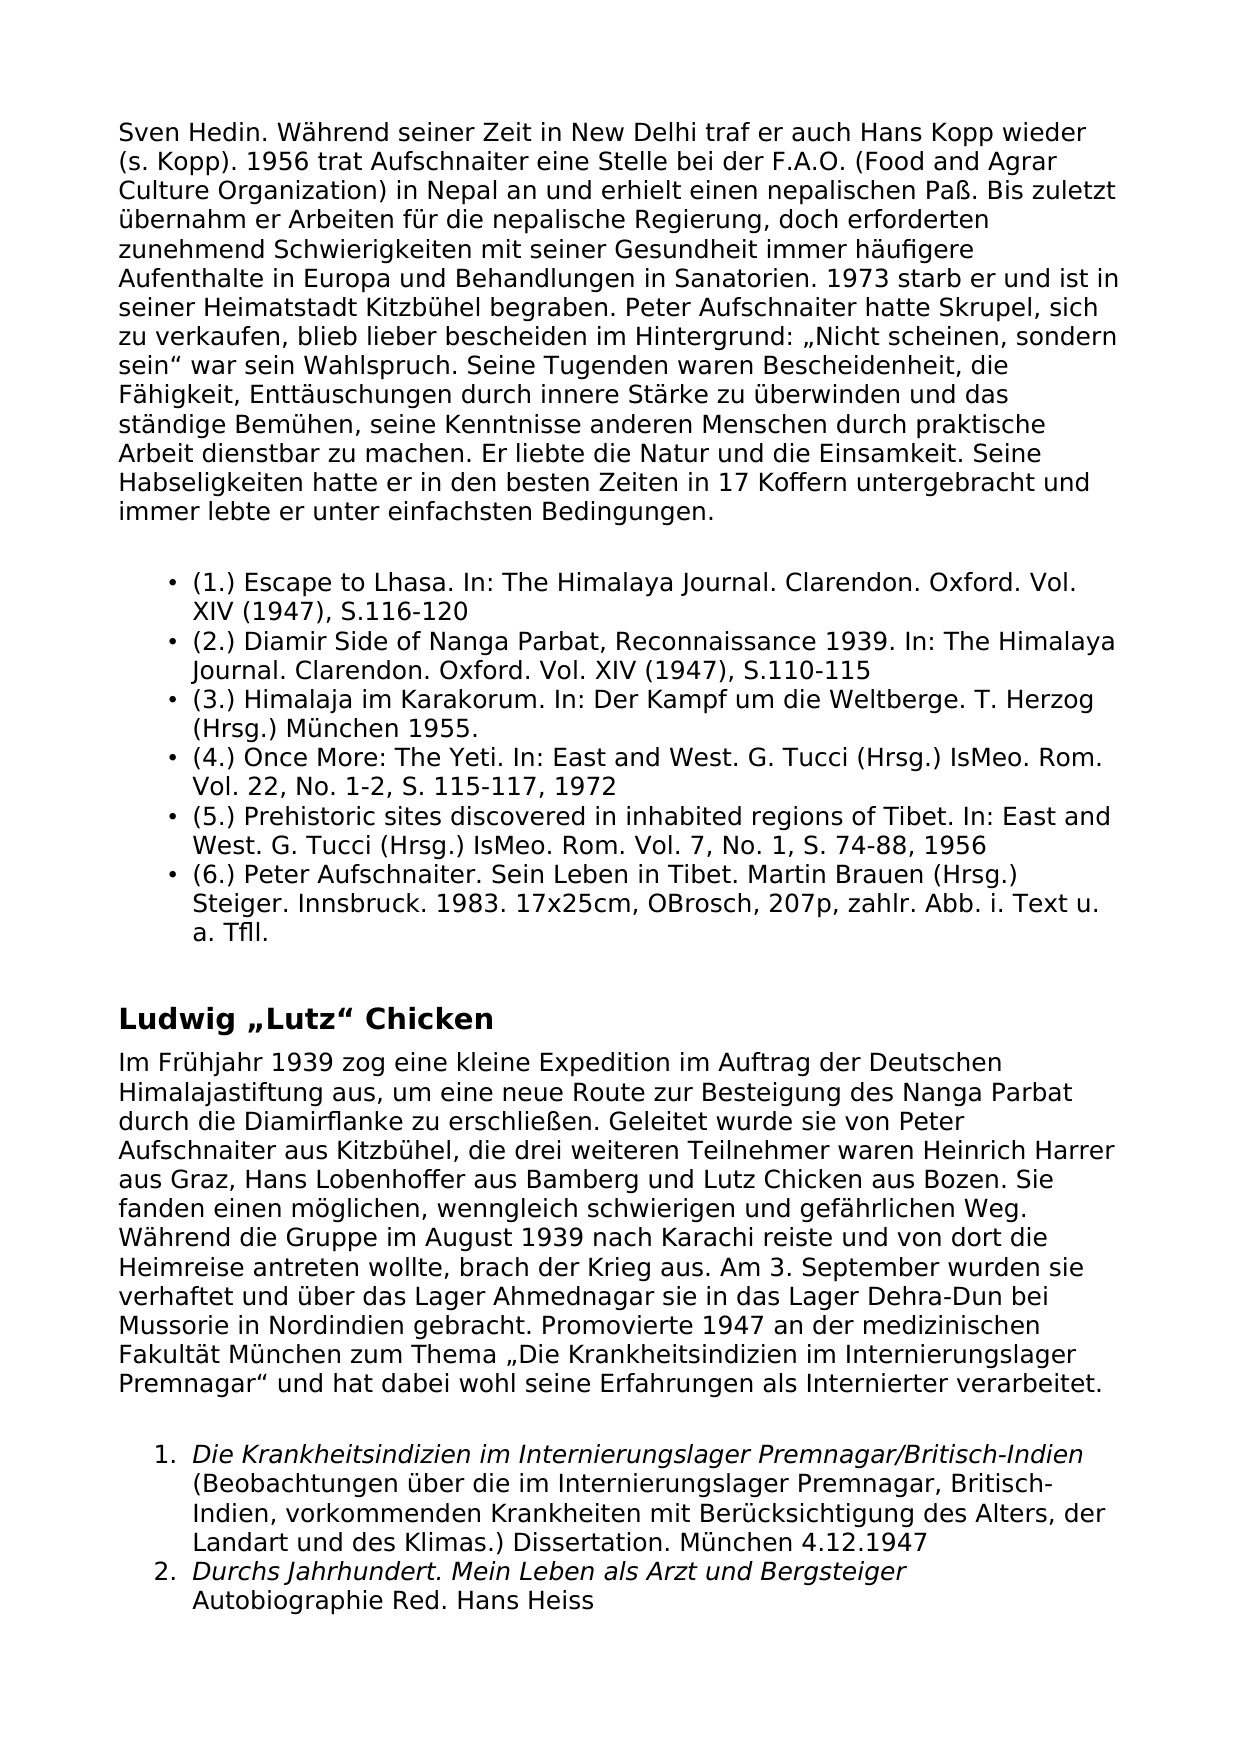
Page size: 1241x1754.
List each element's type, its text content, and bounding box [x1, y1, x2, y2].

list (6.) Peter Aufschnaiter. Sein Leben in Tibet. Martin Brauen (Hrsg.) Steiger. Innsbruck. 1983. 17x25cm, OBrosch, 207p, zahlr. Abb. i. Text u. a. Tfll. [177, 860, 1122, 948]
list (3.) Himalaja im Karakorum. In: Der Kampf um die Weltberge. T. Herzog (Hrsg.) München 1955. [177, 685, 1122, 743]
list Die Krankheitsindizien im Internierungslager Premnagar/Britisch-Indien (Beobachtungen über die im Internierungslager Premnagar, Britisch-Indien, vorkommenden Krankheiten mit Berücksichtigung des Alters, der Landart und des Klimas.) Dissertation. München 4.12.1947 [177, 1441, 1122, 1557]
list (5.) Prehistoric sites discovered in inhabited regions of Tibet. In: East and West. G. Tucci (Hrsg.) IsMeo. Rom. Vol. 7, No. 1, S. 74-88, 1956 [177, 802, 1122, 860]
list Durchs Jahrhundert. Mein Leben als Arzt und Bergsteiger Autobiographie Red. Hans Heiss [177, 1557, 1122, 1616]
list (1.) Escape to Lhasa. In: The Himalaya Journal. Clarendon. Oxford. Vol. XIV (1947), S.116-120 [177, 568, 1122, 627]
text Sven Hedin. Während seiner Zeit in New Delhi traf er auch Hans Kopp wieder (s. Kopp). 1956 trat Aufschnaiter eine Stelle bei der F.A.O. (Food and Agrar Culture Organization) in Nepal an und erhielt einen nepalischen Paß. Bis zuletzt übernahm er Arbeiten für die nepalische Regierung, doch erforderten zunehmend Schwierigkeiten mit seiner Gesundheit immer häufigere Aufenthalte in Europa und Behandlungen in Sanatorien. 1973 starb er und ist in seiner Heimatstadt Kitzbühel begraben. Peter Aufschnaiter hatte Skrupel, sich zu verkaufen, blieb lieber bescheiden im Hintergrund: „Nicht scheinen, sondern sein“ war sein Wahlspruch. Seine Tugenden waren Bescheidenheit, die Fähigkeit, Enttäuschungen durch innere Stärke zu überwinden und das ständige Bemühen, seine Kenntnisse anderen Menschen durch praktische Arbeit dienstbar zu machen. Er liebte die Natur und die Einsamkeit. Seine Habseligkeiten hatte er in den besten Zeiten in 17 Koffern untergebracht und immer lebte er unter einfachsten Bedingungen. [118, 118, 1122, 526]
list (2.) Diamir Side of Nanga Parbat, Reconnaissance 1939. In: The Himalaya Journal. Clarendon. Oxford. Vol. XIV (1947), S.110-115 [177, 627, 1122, 685]
subtitle Ludwig „Lutz“ Chicken [118, 1002, 1122, 1036]
list (4.) Once More: The Yeti. In: East and West. G. Tucci (Hrsg.) IsMeo. Rom. Vol. 22, No. 1-2, S. 115-117, 1972 [177, 743, 1122, 802]
text Im Frühjahr 1939 zog eine kleine Expedition im Auftrag der Deutschen Himalajastiftung aus, um eine neue Route zur Besteigung des Nanga Parbat durch die Diamirflanke zu erschließen. Geleitet wurde sie von Peter Aufschnaiter aus Kitzbühel, die drei weiteren Teilnehmer waren Heinrich Harrer aus Graz, Hans Lobenhoffer aus Bamberg und Lutz Chicken aus Bozen. Sie fanden einen möglichen, wenngleich schwierigen und gefährlichen Weg. Während die Gruppe im August 1939 nach Karachi reiste und von dort die Heimreise antreten wollte, brach der Krieg aus. Am 3. September wurden sie verhaftet und über das Lager Ahmednagar sie in das Lager Dehra-Dun bei Mussorie in Nordindien gebracht. Promovierte 1947 an der medizinischen Fakultät München zum Thema „Die Krankheitsindizien im Internierungslager Premnagar“ und hat dabei wohl seine Erfahrungen als Internierter verarbeitet. [118, 1048, 1122, 1398]
